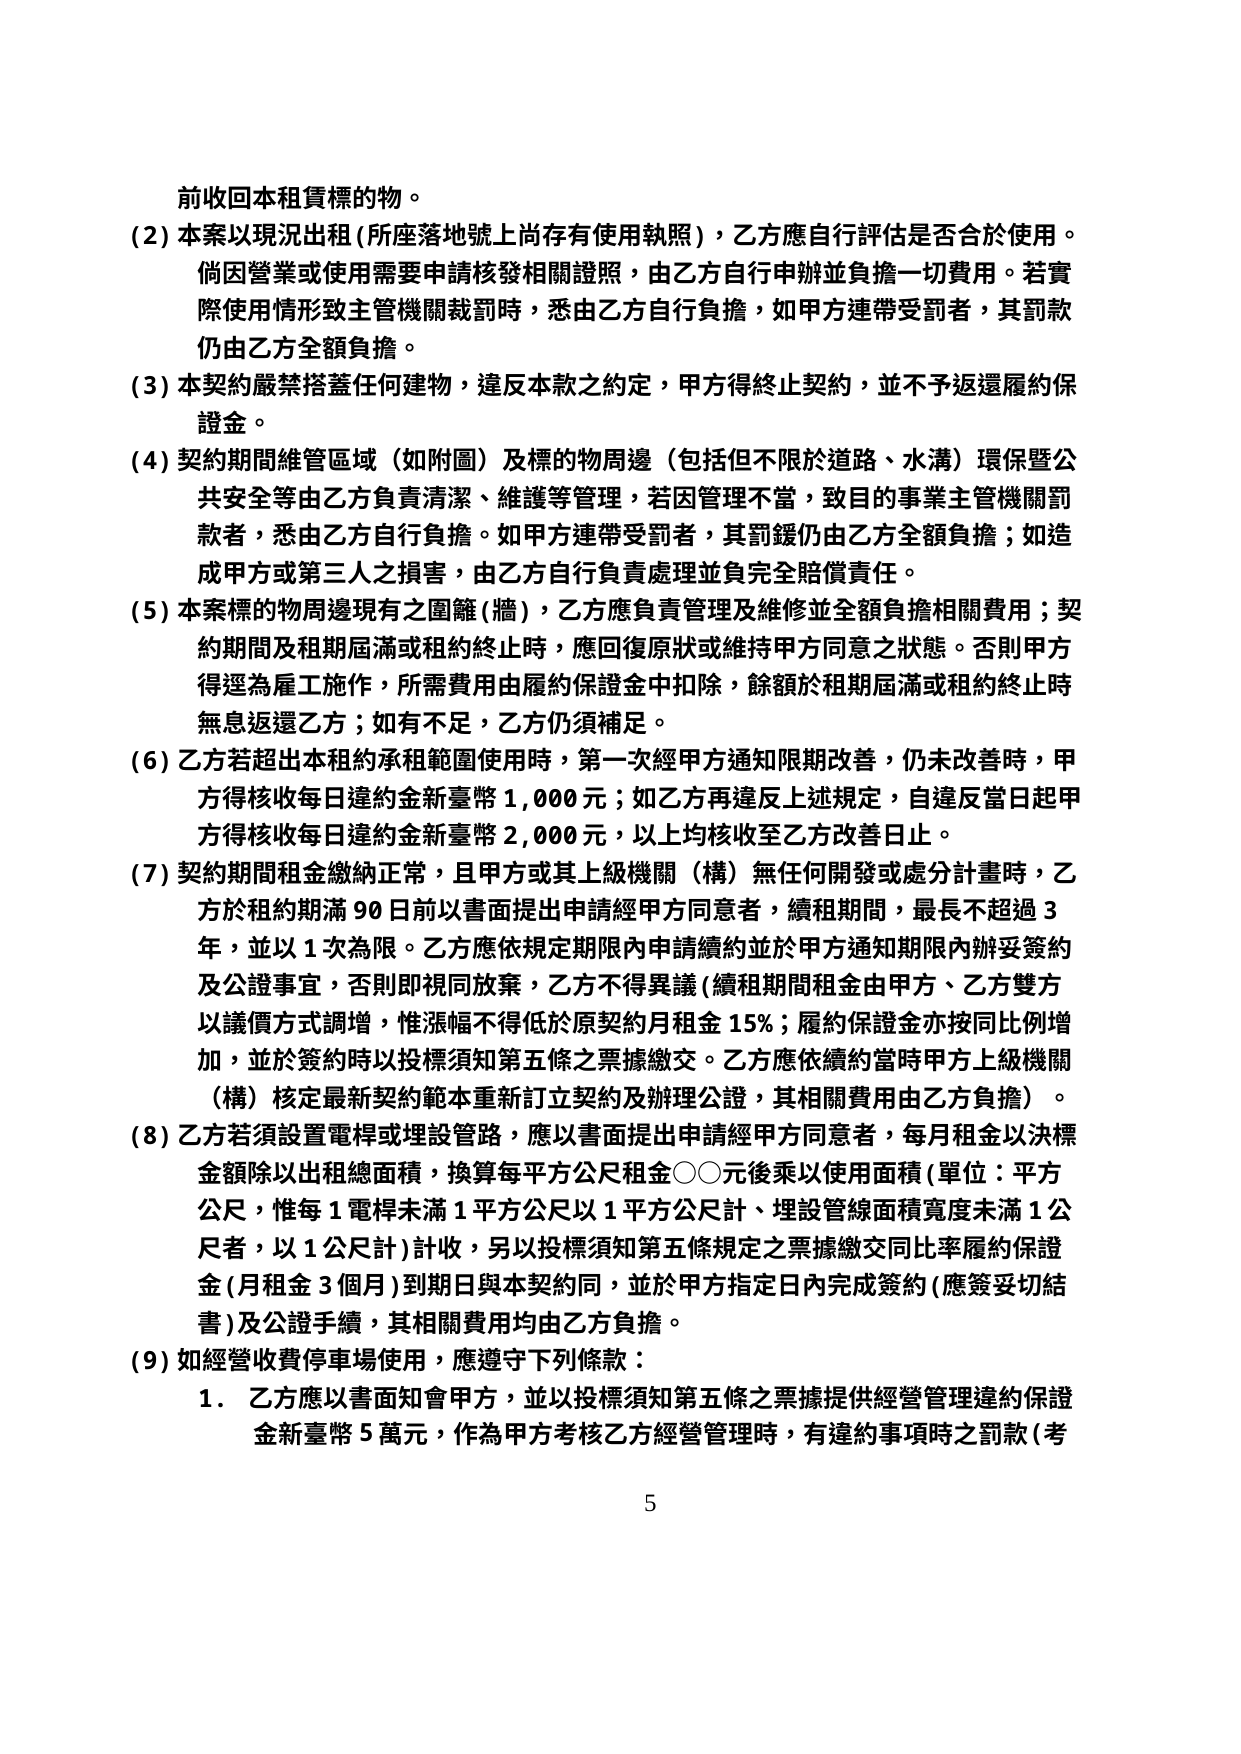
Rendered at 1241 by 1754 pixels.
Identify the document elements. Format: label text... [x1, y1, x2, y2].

list 本案標的物周邊現有之圍籬(牆)，乙方應負責管理及維修並全額負擔相關費用；契約期間及租期屆滿或租約終止時，應回復原狀或維持甲方同意之狀態。否則甲方得逕為雇工施作，所需費用由履約保證金中扣除，餘額於租期屆滿或租約終止時無息返還乙方；如有不足，乙方仍須補足。 [127, 590, 1087, 740]
list 本案以現況出租(所座落地號上尚存有使用執照)，乙方應自行評估是否合於使用。倘因營業或使用需要申請核發相關證照，由乙方自行申辦並負擔一切費用。若實際使用情形致主管機關裁罰時，悉由乙方自行負擔，如甲方連帶受罰者，其罰款仍由乙方全額負擔。 [127, 215, 1087, 365]
list 契約期間租金繳納正常，且甲方或其上級機關（構）無任何開發或處分計畫時，乙方於租約期滿90日前以書面提出申請經甲方同意者，續租期間，最長不超過3年，並以1次為限。乙方應依規定期限內申請續約並於甲方通知期限內辦妥簽約及公證事宜，否則即視同放棄，乙方不得異議(續租期間租金由甲方、乙方雙方以議價方式調增，惟漲幅不得低於原契約月租金15%；履約保證金亦按同比例增加，並於簽約時以投標須知第五條之票據繳交。乙方應依續約當時甲方上級機關（構）核定最新契約範本重新訂立契約及辦理公證，其相關費用由乙方負擔）。 [127, 852, 1087, 1115]
list 契約期間維管區域（如附圖）及標的物周邊（包括但不限於道路、水溝）環保暨公共安全等由乙方負責清潔、維護等管理，若因管理不當，致目的事業主管機關罰款者，悉由乙方自行負擔。如甲方連帶受罰者，其罰鍰仍由乙方全額負擔；如造成甲方或第三人之損害，由乙方自行負責處理並負完全賠償責任。 [127, 440, 1087, 590]
list 前收回本租賃標的物。 [127, 177, 1087, 215]
list 本契約嚴禁搭蓋任何建物，違反本款之約定，甲方得終止契約，並不予返還履約保證金。 [127, 365, 1087, 440]
list 乙方應以書面知會甲方，並以投標須知第五條之票據提供經營管理違約保證 [198, 1377, 1087, 1415]
list 金新臺幣5萬元，作為甲方考核乙方經營管理時，有違約事項時之罰款(考 [204, 1415, 1087, 1452]
list 如經營收費停車場使用，應遵守下列條款： [127, 1340, 1087, 1377]
list 乙方若超出本租約承租範圍使用時，第一次經甲方通知限期改善，仍未改善時，甲方得核收每日違約金新臺幣1,000元；如乙方再違反上述規定，自違反當日起甲方得核收每日違約金新臺幣2,000元，以上均核收至乙方改善日止。 [127, 740, 1087, 852]
list 乙方若須設置電桿或埋設管路，應以書面提出申請經甲方同意者，每月租金以決標金額除以出租總面積，換算每平方公尺租金○○元後乘以使用面積(單位：平方公尺，惟每1電桿未滿1平方公尺以1平方公尺計、埋設管線面積寬度未滿1公尺者，以1公尺計)計收，另以投標須知第五條規定之票據繳交同比率履約保證金(月租金3個月)到期日與本契約同，並於甲方指定日內完成簽約(應簽妥切結書)及公證手續，其相關費用均由乙方負擔。 [127, 1115, 1087, 1340]
